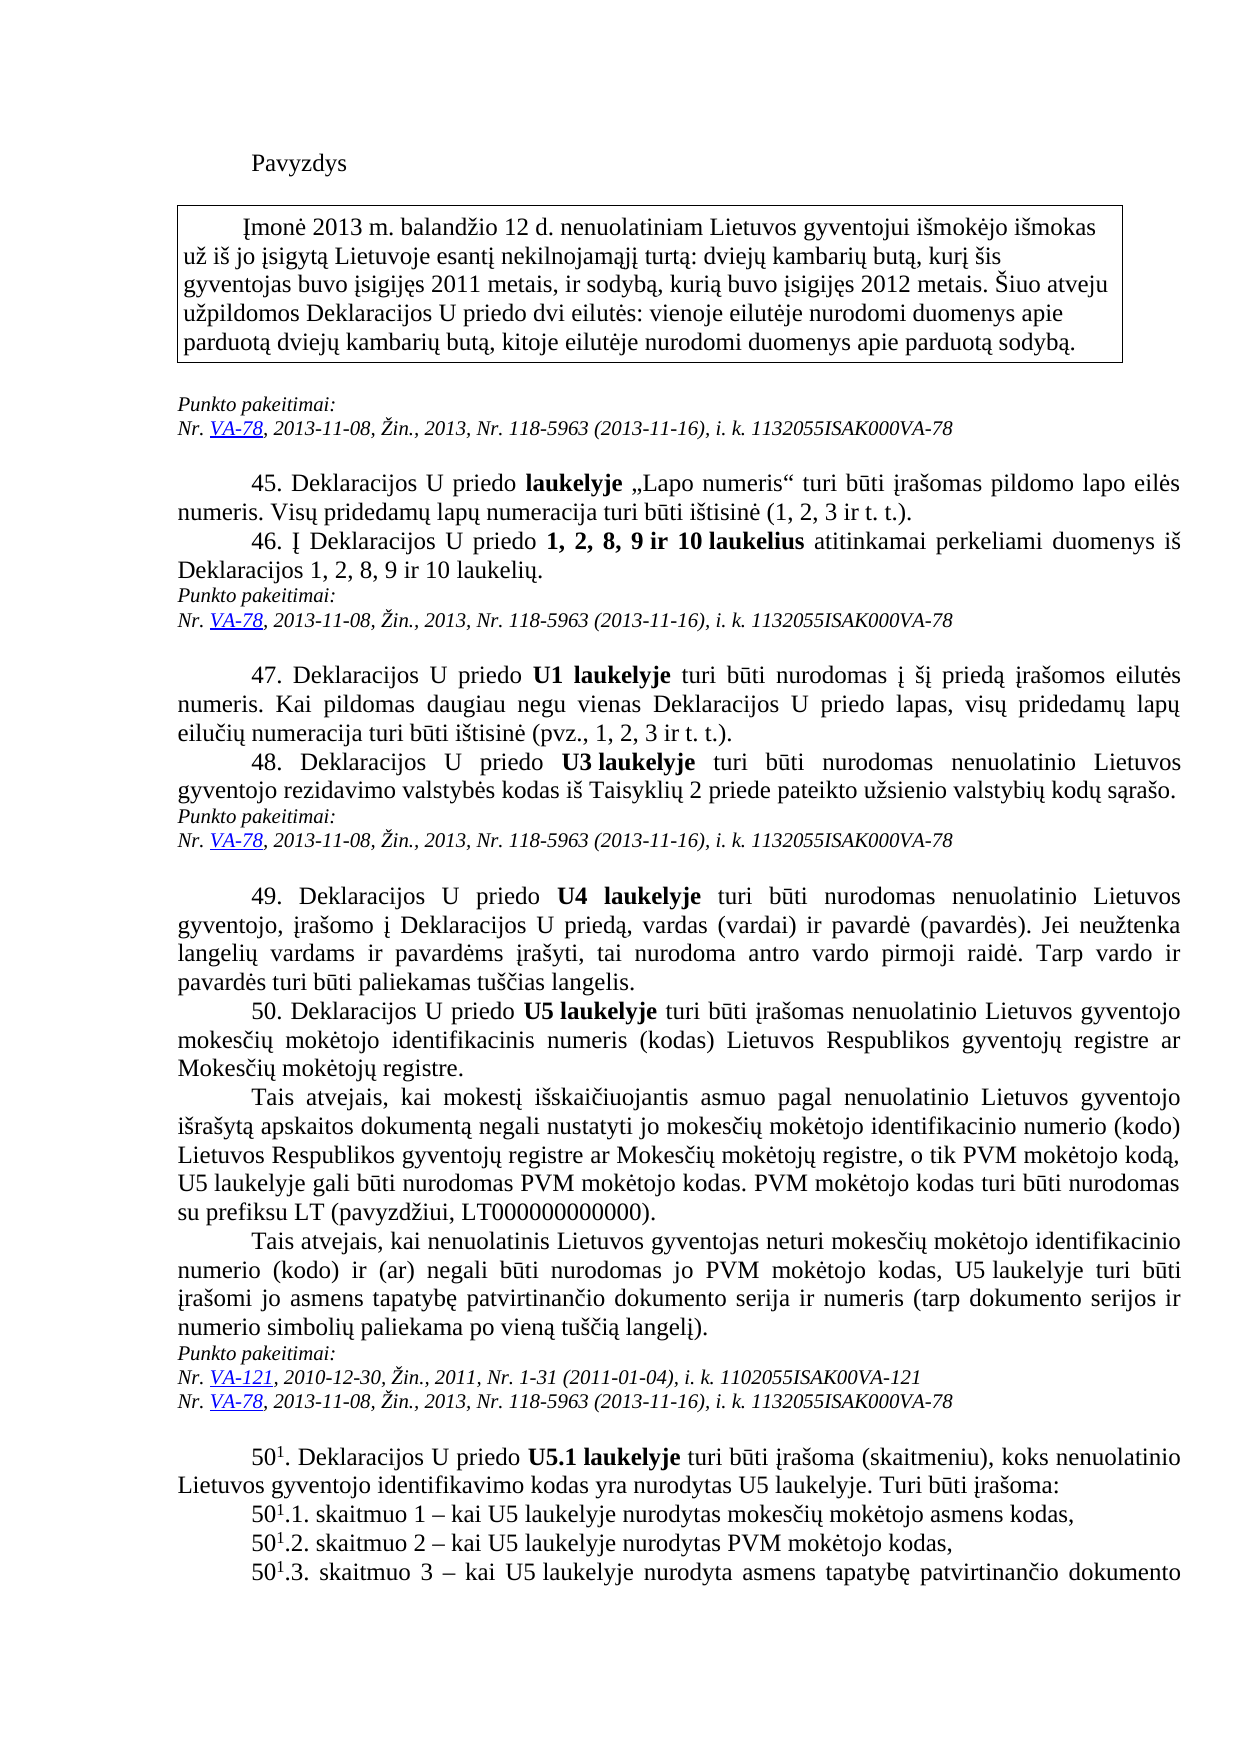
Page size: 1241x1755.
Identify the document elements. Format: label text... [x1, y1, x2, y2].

text Punkto pakeitimai: [177, 392, 1181, 416]
text Nr. VA-78, 2013-11-08, Žin., 2013, Nr. 118-5963 (2013-11-16), i. k. 1132055ISAK000VA-78 [177, 1389, 1181, 1413]
text 47. Deklaracijos U priedo U1 laukelyje turi būti nurodomas į šį priedą įrašomos eilutės numeris. Kai pildomas daugiau negu vienas Deklaracijos U priedo lapas, visų pridedamų lapų eilučių numeracija turi būti ištisinė (pvz., 1, 2, 3 ir t. t.). [177, 660, 1181, 747]
text Pavyzdys [177, 148, 1181, 176]
text 501.1. skaitmuo 1 – kai U5 laukelyje nurodytas mokesčių mokėtojo asmens kodas, [177, 1499, 1181, 1528]
table_header Įmonė 2013 m. balandžio 12 d. nenuolatiniam Lietuvos gyventojui išmokėjo išmokas už iš jo įsigytą Lietuvoje esantį nekilnojamąjį turtą: dviejų kambarių butą, kurį šis gyventojas buvo įsigijęs 2011 metais, ir sodybą, kurią buvo įsigijęs 2012 metais. Šiuo atveju užpildomos Deklaracijos U priedo dvi eilutės: vienoje eilutėje nurodomi duomenys apie parduotą dviejų kambarių butą, kitoje eilutėje nurodomi duomenys apie parduotą sodybą. [178, 206, 1122, 362]
text 46. Į Deklaracijos U priedo 1, 2, 8, 9 ir 10 laukelius atitinkamai perkeliami duomenys iš Deklaracijos 1, 2, 8, 9 ir 10 laukelių. [177, 526, 1181, 583]
text 501. Deklaracijos U priedo U5.1 laukelyje turi būti įrašoma (skaitmeniu), koks nenuolatinio Lietuvos gyventojo identifikavimo kodas yra nurodytas U5 laukelyje. Turi būti įrašoma: [177, 1442, 1181, 1499]
text Punkto pakeitimai: [177, 804, 1181, 828]
text Punkto pakeitimai: [177, 583, 1181, 607]
text Nr. VA-78, 2013-11-08, Žin., 2013, Nr. 118-5963 (2013-11-16), i. k. 1132055ISAK000VA-78 [177, 607, 1181, 632]
text Tais atvejais, kai nenuolatinis Lietuvos gyventojas neturi mokesčių mokėtojo identifikacinio numerio (kodo) ir (ar) negali būti nurodomas jo PVM mokėtojo kodas, U5 laukelyje turi būti įrašomi jo asmens tapatybę patvirtinančio dokumento serija ir numeris (tarp dokumento serijos ir numerio simbolių paliekama po vieną tuščią langelį). [177, 1226, 1181, 1341]
text Nr. VA-78, 2013-11-08, Žin., 2013, Nr. 118-5963 (2013-11-16), i. k. 1132055ISAK000VA-78 [177, 416, 1181, 440]
text 49. Deklaracijos U priedo U4 laukelyje turi būti nurodomas nenuolatinio Lietuvos gyventojo, įrašomo į Deklaracijos U priedą, vardas (vardai) ir pavardė (pavardės). Jei neužtenka langelių vardams ir pavardėms įrašyti, tai nurodoma antro vardo pirmoji raidė. Tarp vardo ir pavardės turi būti paliekamas tuščias langelis. [177, 881, 1181, 996]
text 48. Deklaracijos U priedo U3 laukelyje turi būti nurodomas nenuolatinio Lietuvos gyventojo rezidavimo valstybės kodas iš Taisyklių 2 priede pateikto užsienio valstybių kodų sąrašo. [177, 747, 1181, 804]
text Nr. VA-121, 2010-12-30, Žin., 2011, Nr. 1-31 (2011-01-04), i. k. 1102055ISAK00VA-121 [177, 1365, 1181, 1389]
text Tais atvejais, kai mokestį išskaičiuojantis asmuo pagal nenuolatinio Lietuvos gyventojo išrašytą apskaitos dokumentą negali nustatyti jo mokesčių mokėtojo identifikacinio numerio (kodo) Lietuvos Respublikos gyventojų registre ar Mokesčių mokėtojų registre, o tik PVM mokėtojo kodą, U5 laukelyje gali būti nurodomas PVM mokėtojo kodas. PVM mokėtojo kodas turi būti nurodomas su prefiksu LT (pavyzdžiui, LT000000000000). [177, 1082, 1181, 1226]
text 50. Deklaracijos U priedo U5 laukelyje turi būti įrašomas nenuolatinio Lietuvos gyventojo mokesčių mokėtojo identifikacinis numeris (kodas) Lietuvos Respublikos gyventojų registre ar Mokesčių mokėtojų registre. [177, 996, 1181, 1082]
text 501.2. skaitmuo 2 – kai U5 laukelyje nurodytas PVM mokėtojo kodas, [177, 1528, 1181, 1557]
text Nr. VA-78, 2013-11-08, Žin., 2013, Nr. 118-5963 (2013-11-16), i. k. 1132055ISAK000VA-78 [177, 828, 1181, 852]
text 501.3. skaitmuo 3 – kai U5 laukelyje nurodyta asmens tapatybę patvirtinančio dokumento [177, 1557, 1181, 1586]
text Punkto pakeitimai: [177, 1341, 1181, 1365]
text 45. Deklaracijos U priedo laukelyje „Lapo numeris“ turi būti įrašomas pildomo lapo eilės numeris. Visų pridedamų lapų numeracija turi būti ištisinė (1, 2, 3 ir t. t.). [177, 468, 1181, 526]
